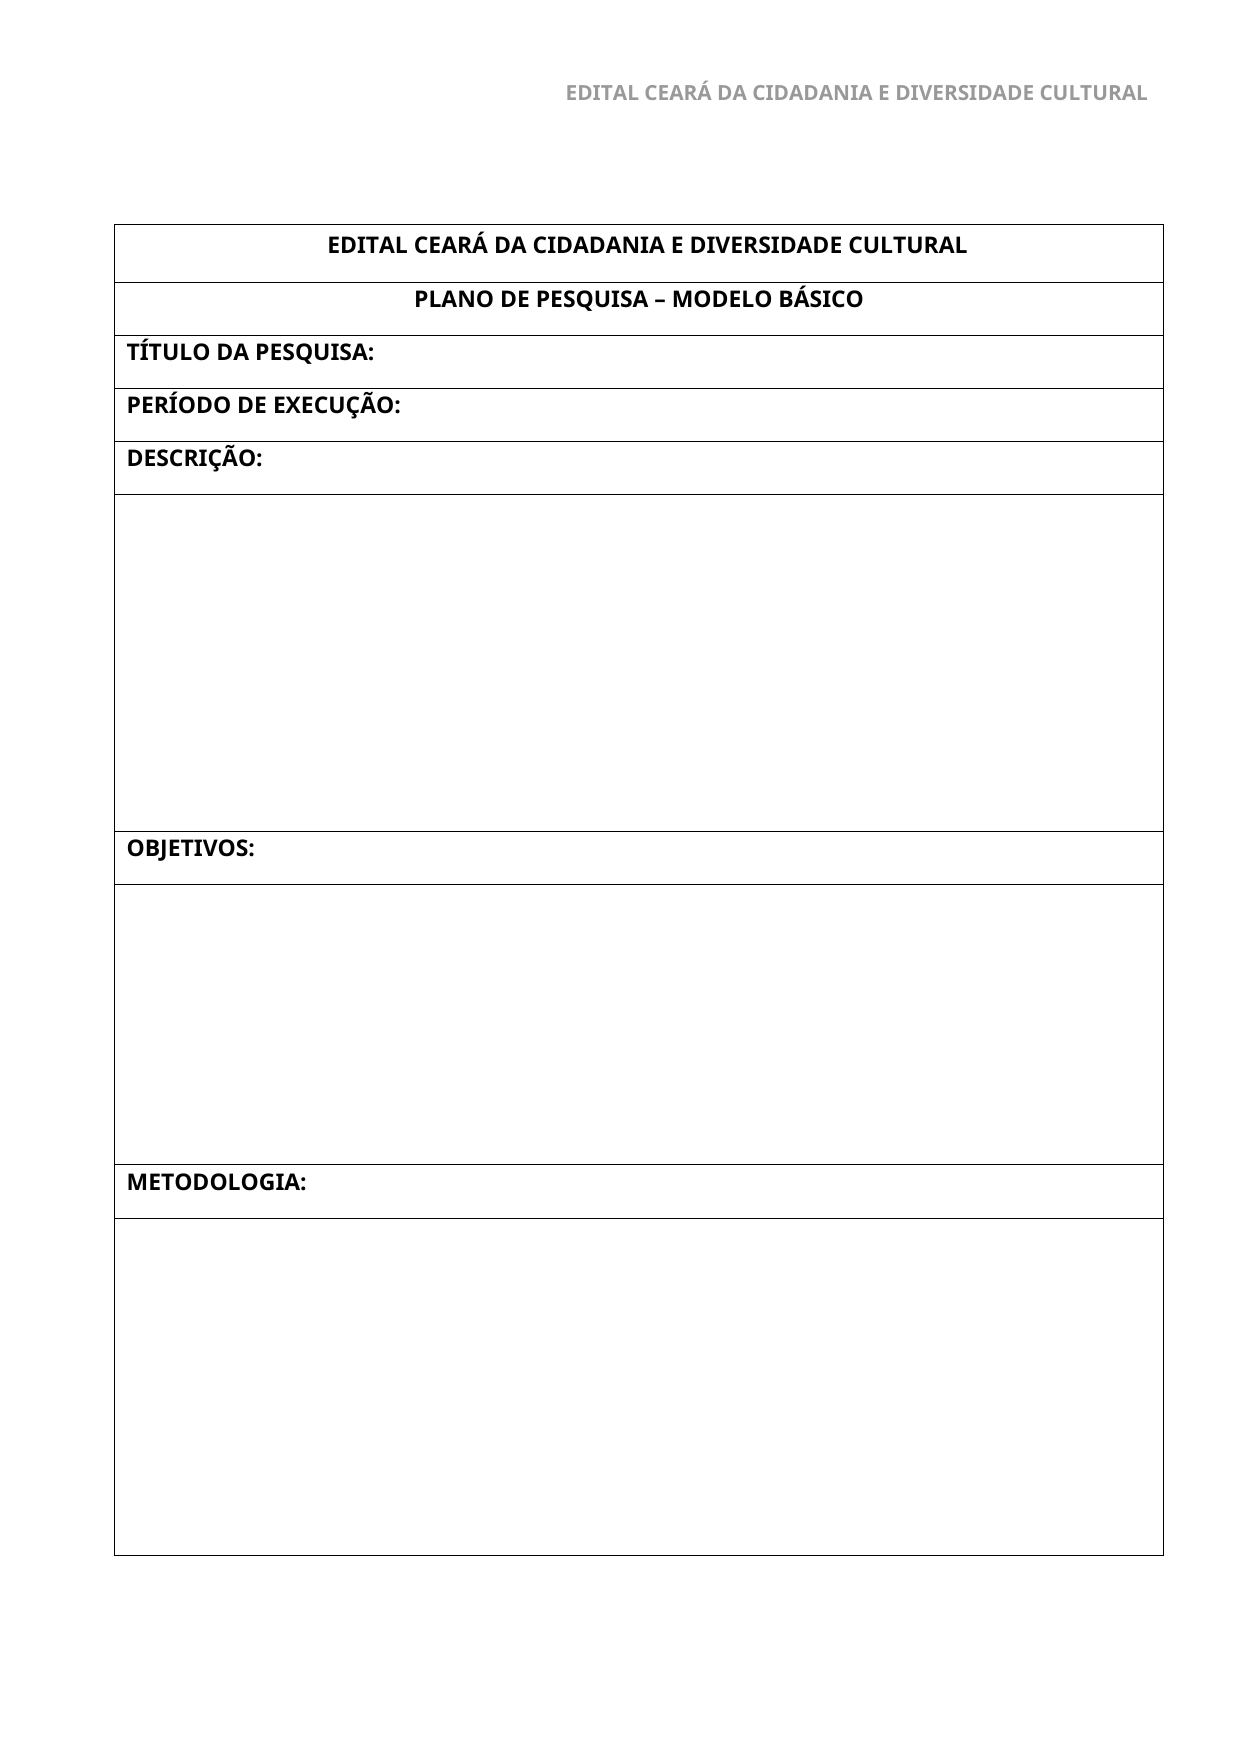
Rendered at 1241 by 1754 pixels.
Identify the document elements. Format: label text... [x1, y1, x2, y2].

table_header EDITAL CEARÁ DA CIDADANIA E DIVERSIDADE CULTURAL [115, 225, 1163, 282]
table_cell [115, 495, 1163, 831]
table_cell [115, 1219, 1163, 1554]
table_cell PLANO DE PESQUISA – MODELO BÁSICO [115, 283, 1163, 335]
table_cell PERÍODO DE EXECUÇÃO: [115, 389, 1163, 441]
table_cell TÍTULO DA PESQUISA: [115, 336, 1163, 388]
table_cell [115, 885, 1163, 1164]
table_cell METODOLOGIA: [115, 1165, 1163, 1217]
table_cell DESCRIÇÃO: [115, 442, 1163, 494]
table_cell OBJETIVOS: [115, 832, 1163, 884]
